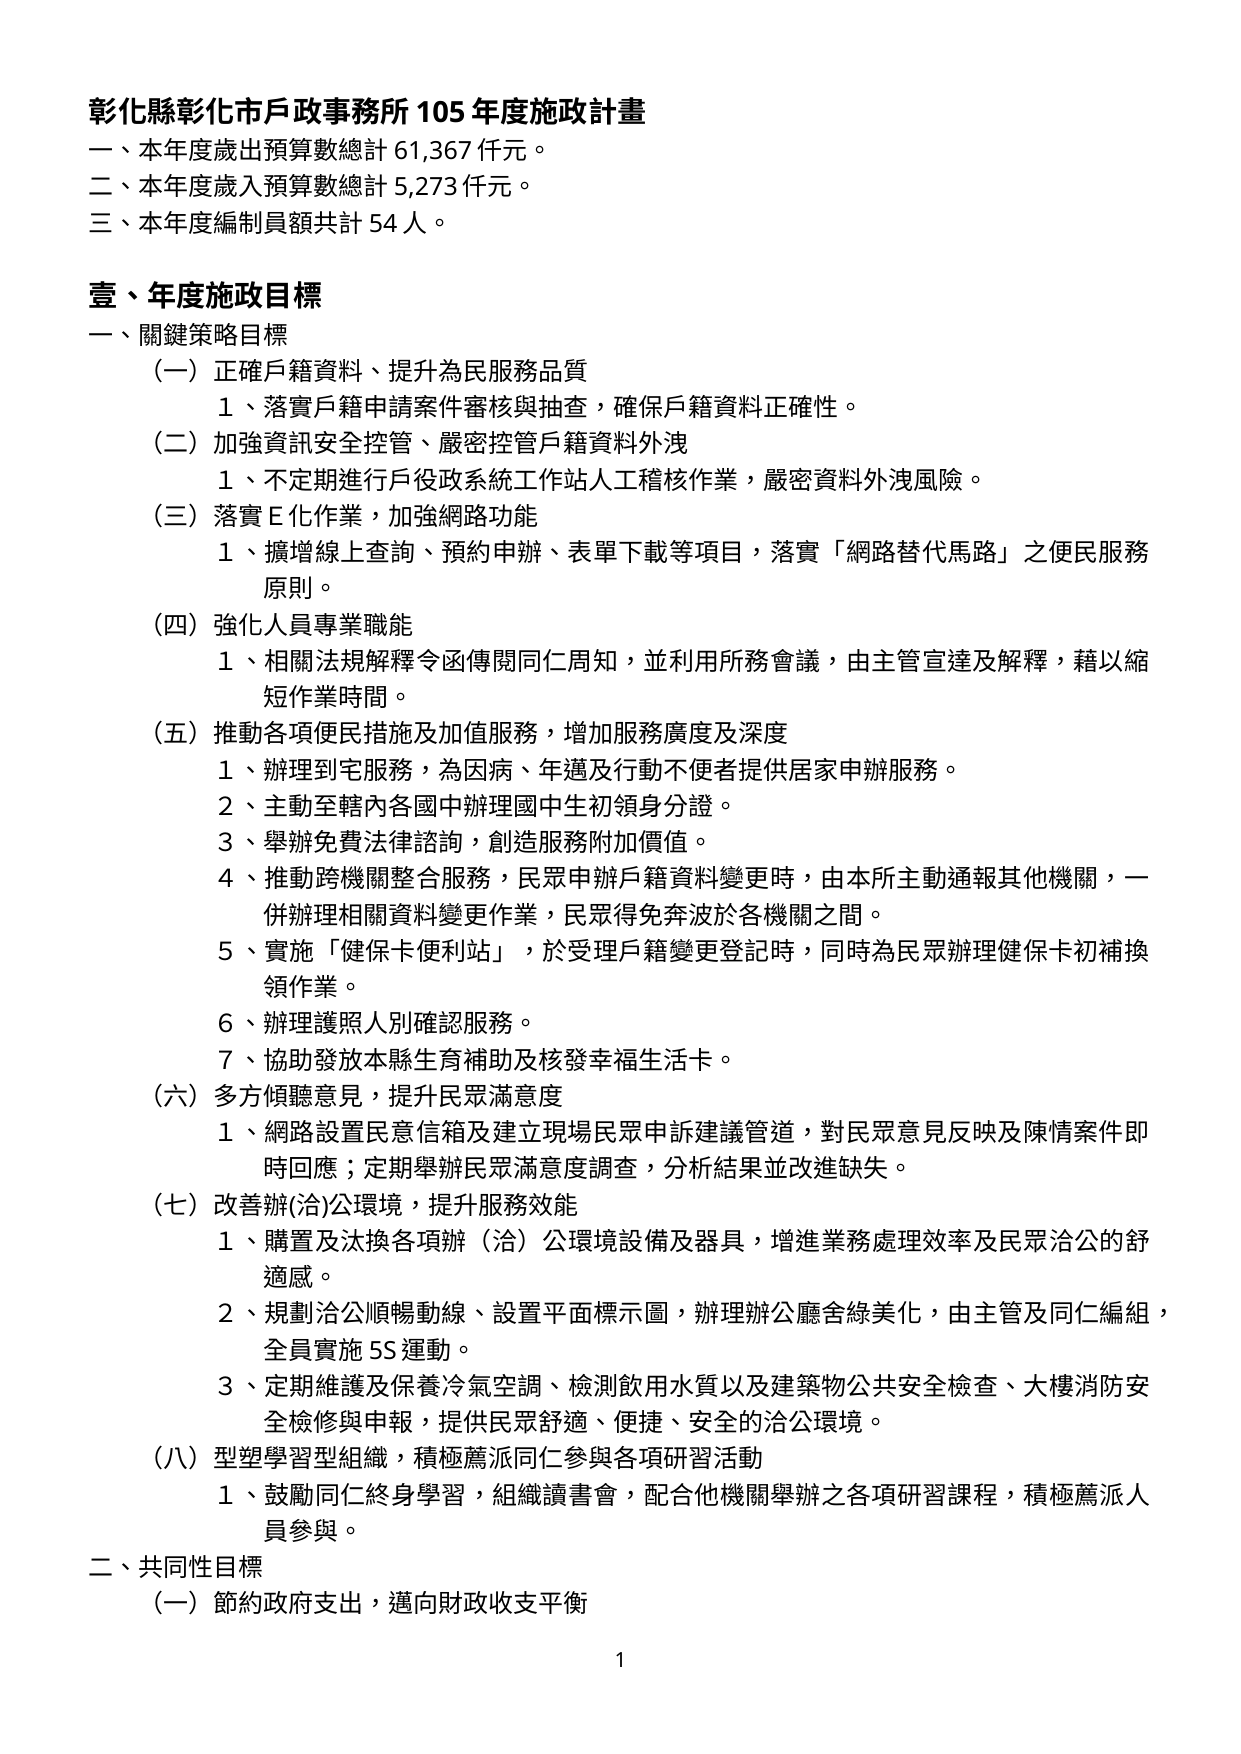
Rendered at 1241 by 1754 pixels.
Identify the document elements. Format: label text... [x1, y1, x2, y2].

text １、不定期進行戶役政系統工作站人工稽核作業，嚴密資料外洩風險。 [214, 460, 1152, 496]
text 一、關鍵策略目標 [89, 315, 1152, 351]
text 二、共同性目標 [89, 1548, 1152, 1584]
text １、鼓勵同仁終身學習，組織讀書會，配合他機關舉辦之各項研習課程，積極薦派人員參與。 [214, 1475, 1152, 1548]
text （六）多方傾聽意見，提升民眾滿意度 [139, 1076, 1152, 1113]
text ４、推動跨機關整合服務，民眾申辦戶籍資料變更時，由本所主動通報其他機關，一併辦理相關資料變更作業，民眾得免奔波於各機關之間。 [214, 859, 1152, 931]
text １、網路設置民意信箱及建立現場民眾申訴建議管道，對民眾意見反映及陳情案件即時回應；定期舉辦民眾滿意度調查，分析結果並改進缺失。 [214, 1113, 1152, 1185]
text ３、定期維護及保養冷氣空調、檢測飲用水質以及建築物公共安全檢查、大樓消防安全檢修與申報，提供民眾舒適、便捷、安全的洽公環境。 [214, 1366, 1152, 1439]
text ５、實施「健保卡便利站」，於受理戶籍變更登記時，同時為民眾辦理健保卡初補換領作業。 [214, 931, 1152, 1004]
text １、落實戶籍申請案件審核與抽查，確保戶籍資料正確性。 [214, 388, 1152, 424]
text ２、規劃洽公順暢動線、設置平面標示圖，辦理辦公廳舍綠美化，由主管及同仁編組，全員實施5S運動。 [214, 1294, 1152, 1366]
text （四）強化人員專業職能 [139, 605, 1152, 641]
text （三）落實Ｅ化作業，加強網路功能 [139, 496, 1152, 533]
text 一、本年度歲出預算數總計61,367仟元。 [89, 131, 1152, 167]
text ６、辦理護照人別確認服務。 [214, 1004, 1152, 1040]
text ２、主動至轄內各國中辦理國中生初領身分證。 [214, 786, 1152, 823]
text １、相關法規解釋令函傳閱同仁周知，並利用所務會議，由主管宣達及解釋，藉以縮短作業時間。 [214, 641, 1152, 714]
text ３、舉辦免費法律諮詢，創造服務附加價值。 [214, 823, 1152, 859]
text （八）型塑學習型組織，積極薦派同仁參與各項研習活動 [139, 1439, 1152, 1475]
text （七）改善辦(洽)公環境，提升服務效能 [139, 1185, 1152, 1221]
text 壹、年度施政目標 [89, 273, 1152, 315]
text （五）推動各項便民措施及加值服務，增加服務廣度及深度 [139, 714, 1152, 750]
text （二）加強資訊安全控管、嚴密控管戶籍資料外洩 [139, 424, 1152, 460]
text １、擴增線上查詢、預約申辦、表單下載等項目，落實「網路替代馬路」之便民服務原則。 [214, 533, 1152, 605]
text 彰化縣彰化市戶政事務所105年度施政計畫 [89, 89, 1152, 131]
text ７、協助發放本縣生育補助及核發幸福生活卡。 [214, 1040, 1152, 1076]
text １、辦理到宅服務，為因病、年邁及行動不便者提供居家申辦服務。 [214, 750, 1152, 786]
text 二、本年度歲入預算數總計5,273仟元。 [89, 167, 1152, 203]
text 三、本年度編制員額共計54人。 [89, 203, 1152, 239]
text （一）正確戶籍資料、提升為民服務品質 [139, 351, 1152, 388]
text （一）節約政府支出，邁向財政收支平衡 [139, 1584, 1152, 1620]
text １、購置及汰換各項辦（洽）公環境設備及器具，增進業務處理效率及民眾洽公的舒適感。 [214, 1221, 1152, 1294]
